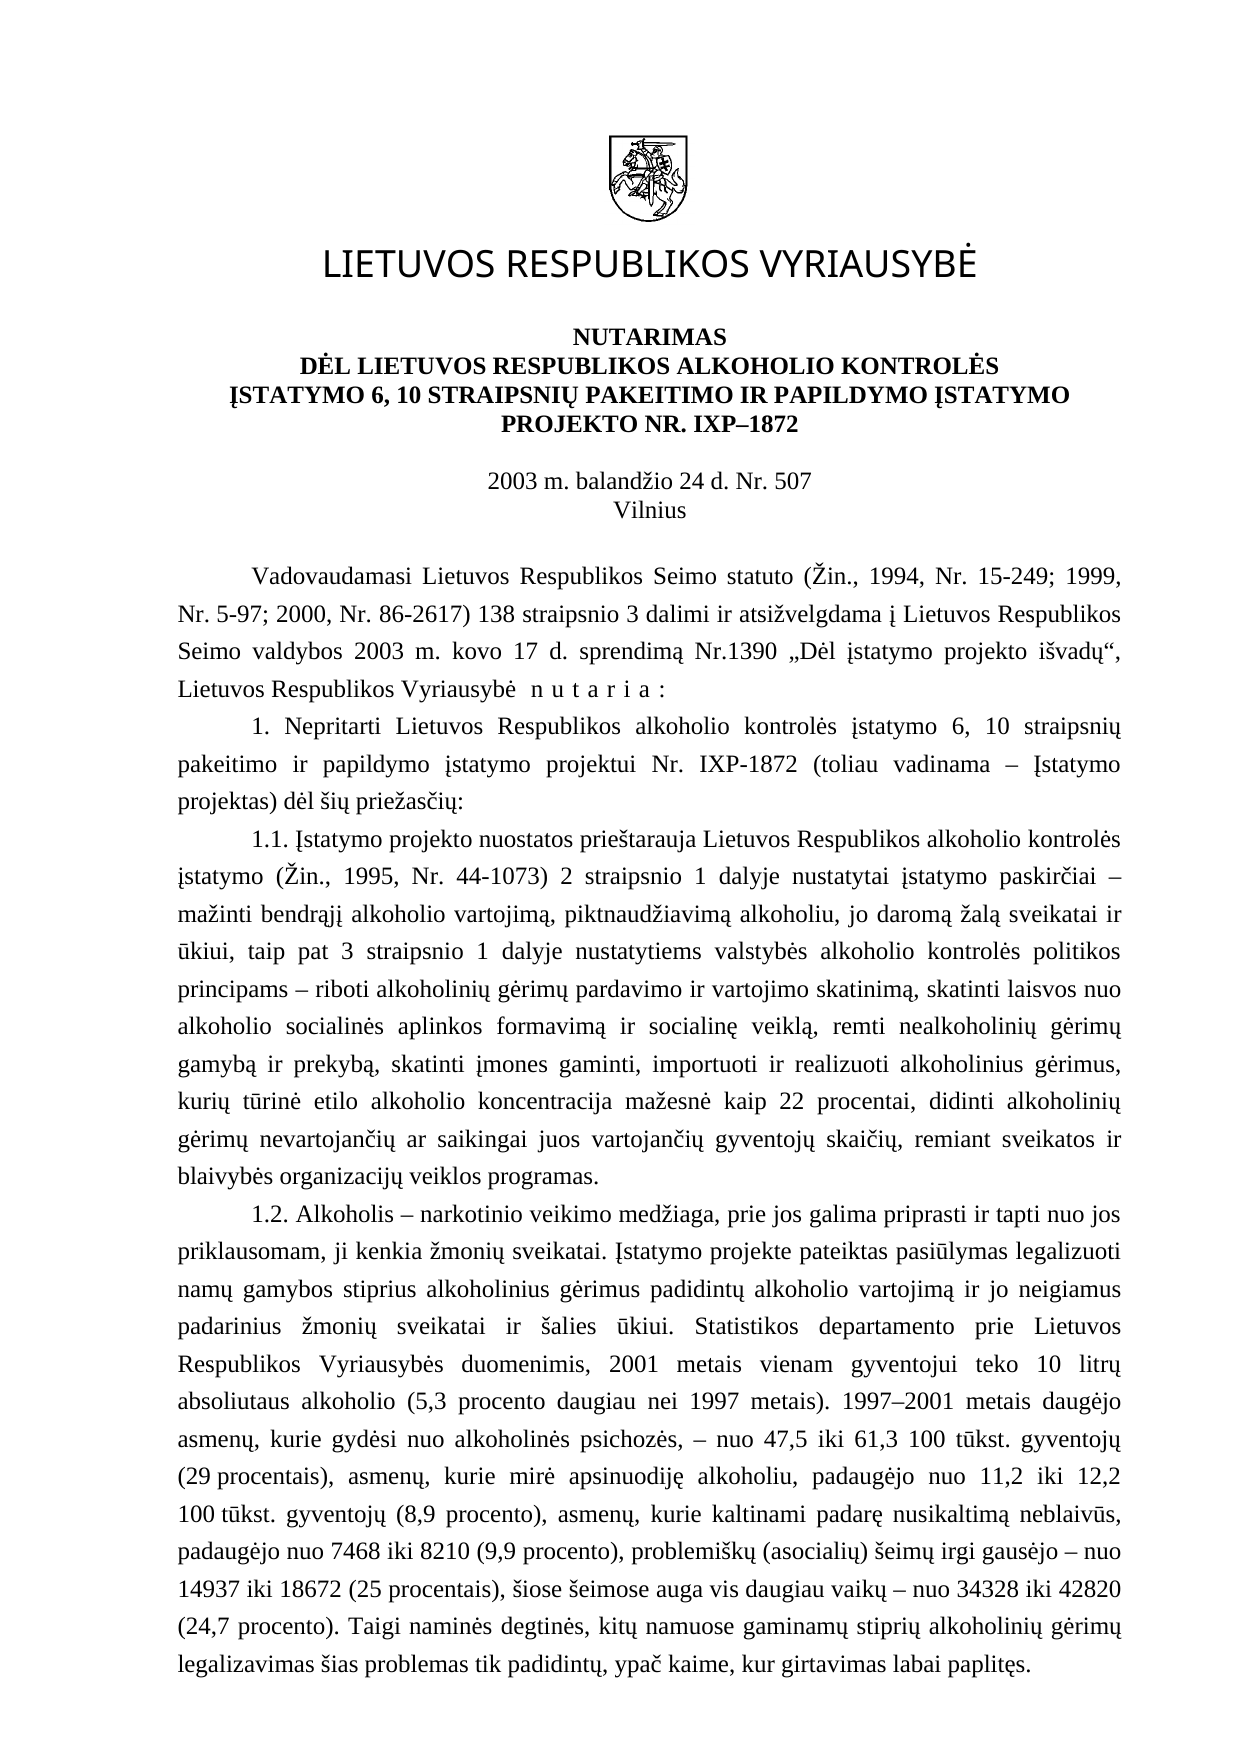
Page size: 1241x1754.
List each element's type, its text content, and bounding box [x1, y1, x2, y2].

text Vadovaudamasi Lietuvos Respublikos Seimo statuto (Žin., 1994, Nr. 15-249; 1999, Nr. 5-97; 2000, Nr. 86-2617) 138 straipsnio 3 dalimi ir atsižvelgdama į Lietuvos Respublikos Seimo valdybos 2003 m. kovo 17 d. sprendimą Nr.1390 „Dėl įstatymo projekto išvadų“, Lietuvos Respublikos Vyriausybė nutaria: [177, 552, 1122, 702]
text 1. Nepritarti Lietuvos Respublikos alkoholio kontrolės įstatymo 6, 10 straipsnių pakeitimo ir papildymo įstatymo projektui Nr. IXP-1872 (toliau vadinama – Įstatymo projektas) dėl šių priežasčių: [177, 702, 1122, 815]
subtitle DĖL LIETUVOS RESPUBLIKOS ALKOHOLIO KONTROLĖS ĮSTATYMO 6, 10 STRAIPSNIŲ PAKEITIMO IR PAPILDYMO ĮSTATYMO PROJEKTO NR. IXP–1872 [177, 351, 1122, 437]
text Vilnius [177, 495, 1122, 524]
text 1.1. Įstatymo projekto nuostatos prieštarauja Lietuvos Respublikos alkoholio kontrolės įstatymo (Žin., 1995, Nr. 44-1073) 2 straipsnio 1 dalyje nustatytai įstatymo paskirčiai – mažinti bendrąjį alkoholio vartojimą, piktnaudžiavimą alkoholiu, jo daromą žalą sveikatai ir ūkiui, taip pat 3 straipsnio 1 dalyje nustatytiems valstybės alkoholio kontrolės politikos principams – riboti alkoholinių gėrimų pardavimo ir vartojimo skatinimą, skatinti laisvos nuo alkoholio socialinės aplinkos formavimą ir socialinę veiklą, remti nealkoholinių gėrimų gamybą ir prekybą, skatinti įmones gaminti, importuoti ir realizuoti alkoholinius gėrimus, kurių tūrinė etilo alkoholio koncentracija mažesnė kaip 22 procentai, didinti alkoholinių gėrimų nevartojančių ar saikingai juos vartojančių gyventojų skaičių, remiant sveikatos ir blaivybės organizacijų veiklos programas. [177, 815, 1122, 1190]
text 1.2. Alkoholis – narkotinio veikimo medžiaga, prie jos galima priprasti ir tapti nuo jos priklausomam, ji kenkia žmonių sveikatai. Įstatymo projekte pateiktas pasiūlymas legalizuoti namų gamybos stiprius alkoholinius gėrimus padidintų alkoholio vartojimą ir jo neigiamus padarinius žmonių sveikatai ir šalies ūkiui. Statistikos departamento prie Lietuvos Respublikos Vyriausybės duomenimis, 2001 metais vienam gyventojui teko 10 litrų absoliutaus alkoholio (5,3 procento daugiau nei 1997 metais). 1997–2001 metais daugėjo asmenų, kurie gydėsi nuo alkoholinės psichozės, – nuo 47,5 iki 61,3 100 tūkst. gyventojų (29 procentais), asmenų, kurie mirė apsinuodiję alkoholiu, padaugėjo nuo 11,2 iki 12,2 100 tūkst. gyventojų (8,9 procento), asmenų, kurie kaltinami padarę nusikaltimą neblaivūs, padaugėjo nuo 7468 iki 8210 (9,9 procento), problemiškų (asocialių) šeimų irgi gausėjo – nuo 14937 iki 18672 (25 procentais), šiose šeimose auga vis daugiau vaikų – nuo 34328 iki 42820 (24,7 procento). Taigi naminės degtinės, kitų namuose gaminamų stiprių alkoholinių gėrimų legalizavimas šias problemas tik padidintų, ypač kaime, kur girtavimas labai paplitęs. [177, 1190, 1122, 1677]
text 2003 m. balandžio 24 d. Nr. 507 [177, 466, 1122, 495]
